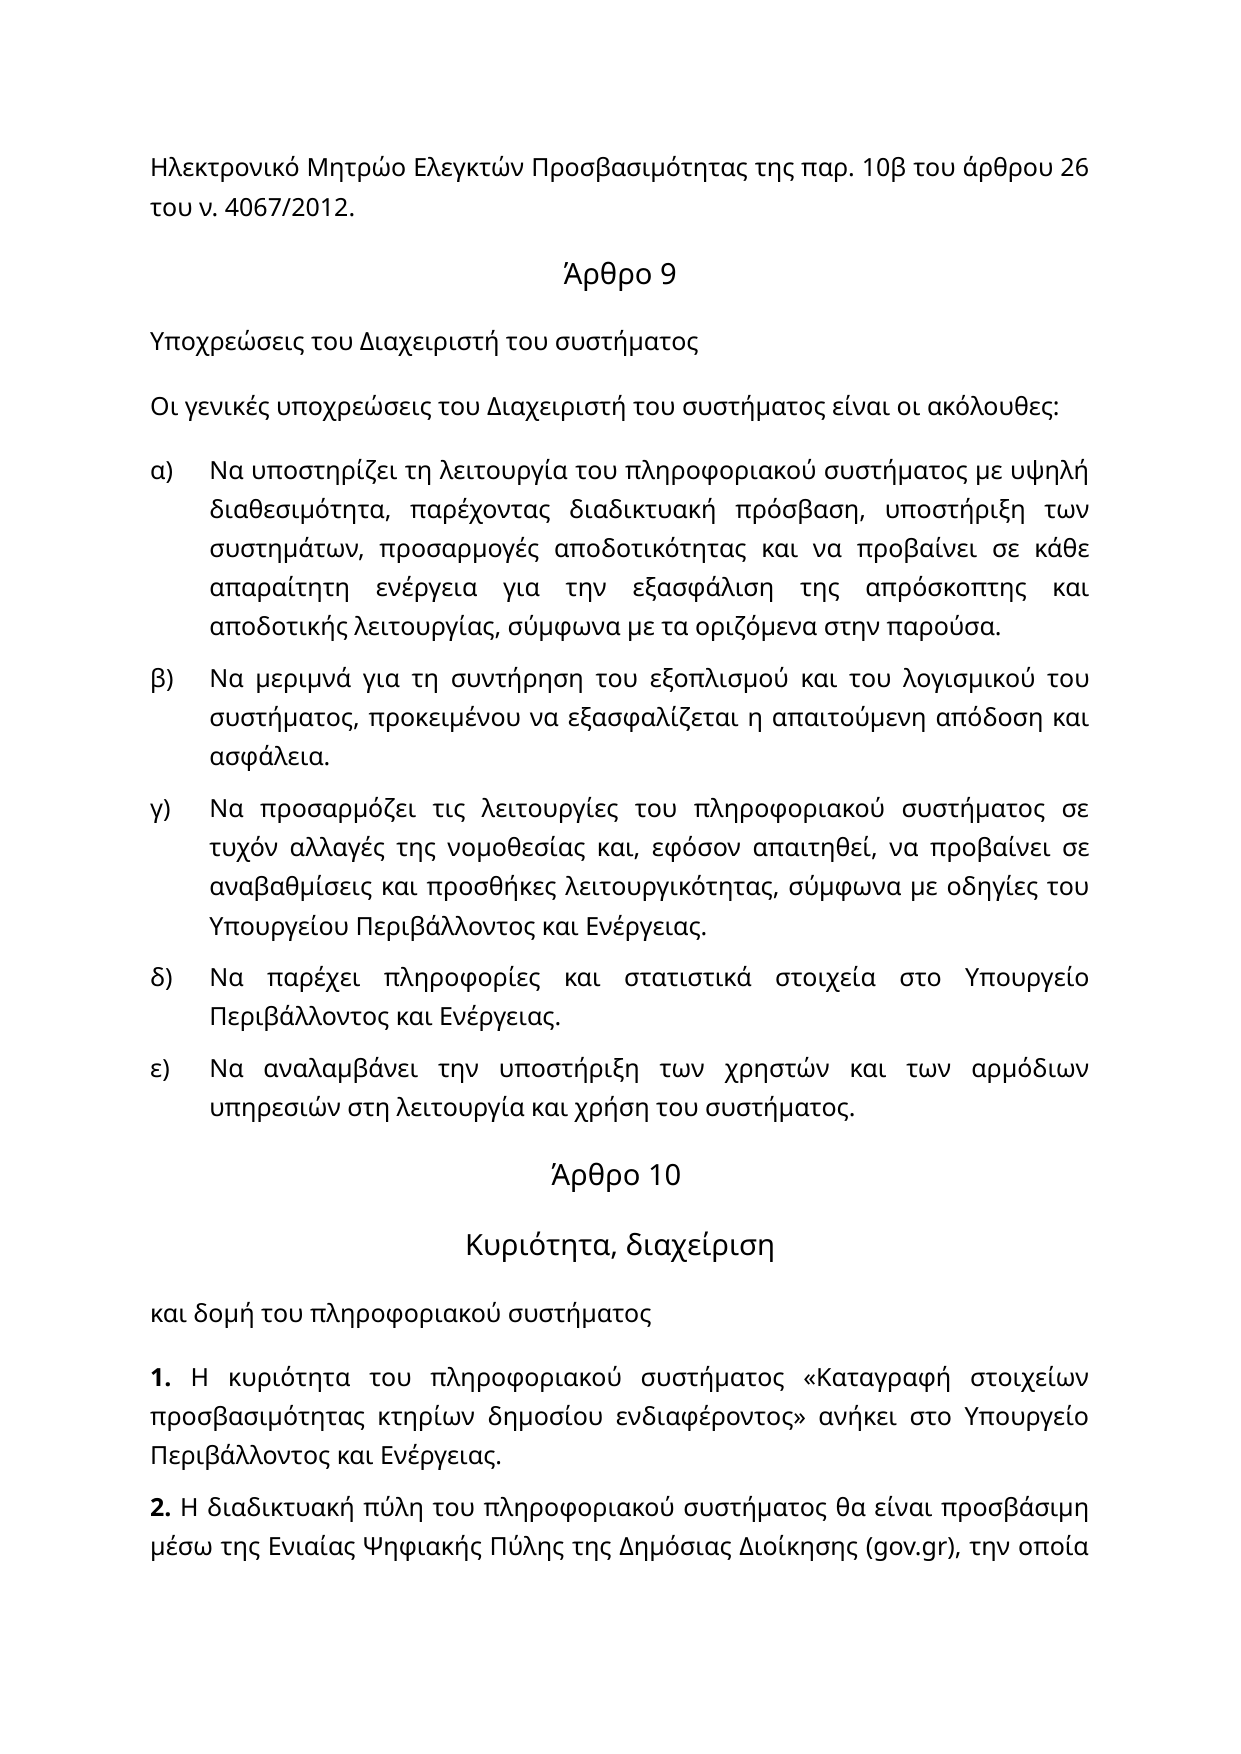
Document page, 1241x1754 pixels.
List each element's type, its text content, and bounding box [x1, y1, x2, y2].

list ε) Να αναλαμβάνει την υποστήριξη των χρηστών και των αρμόδιων υπηρεσιών στη λειτουργία και χρήση του συστήματος. [150, 1051, 1090, 1124]
text Υποχρεώσεις του Διαχειριστή του συστήματος [150, 324, 1090, 358]
subtitle Άρθρο 10 [150, 1154, 1090, 1194]
text και δομή του πληροφοριακού συστήματος [150, 1295, 1090, 1329]
list γ) Να προσαρμόζει τις λειτουργίες του πληροφοριακού συστήματος σε τυχόν αλλαγές της νομοθεσίας και, εφόσον απαιτηθεί, να προβαίνει σε αναβαθμίσεις και προσθήκες λειτουργικότητας, σύμφωνα με οδηγίες του Υπουργείου Περιβάλλοντος και Ενέργειας. [150, 791, 1090, 942]
text Οι γενικές υποχρεώσεις του Διαχειριστή του συστήματος είναι οι ακόλουθες: [150, 388, 1090, 422]
text 1. Η κυριότητα του πληροφοριακού συστήματος «Καταγραφή στοιχείων προσβασιμότητας κτηρίων δημοσίου ενδιαφέροντος» ανήκει στο Υπουργείο Περιβάλλοντος και Ενέργειας. [150, 1359, 1090, 1472]
list β) Να μεριμνά για τη συντήρηση του εξοπλισμού και του λογισμικού του συστήματος, προκειμένου να εξασφαλίζεται η απαιτούμενη απόδοση και ασφάλεια. [150, 661, 1090, 773]
subtitle Άρθρο 9 [150, 253, 1090, 293]
subtitle Κυριότητα, διαχείριση [150, 1224, 1090, 1264]
list δ) Να παρέχει πληροφορίες και στατιστικά στοιχεία στο Υπουργείο Περιβάλλοντος και Ενέργειας. [150, 960, 1090, 1033]
text 2. Η διαδικτυακή πύλη του πληροφοριακού συστήματος θα είναι προσβάσιμη μέσω της Ενιαίας Ψηφιακής Πύλης της Δημόσιας Διοίκησης (gov.gr), την οποία [150, 1489, 1090, 1563]
list α) Να υποστηρίζει τη λειτουργία του πληροφοριακού συστήματος με υψηλή διαθεσιμότητα, παρέχοντας διαδικτυακή πρόσβαση, υποστήριξη των συστημάτων, προσαρμογές αποδοτικότητας και να προβαίνει σε κάθε απαραίτητη ενέργεια για την εξασφάλιση της απρόσκοπτης και αποδοτικής λειτουργίας, σύμφωνα με τα οριζόμενα στην παρούσα. [150, 452, 1090, 643]
text Ηλεκτρονικό Μητρώο Ελεγκτών Προσβασιμότητας της παρ. 10β του άρθρου 26 του ν. 4067/2012. [150, 150, 1090, 223]
